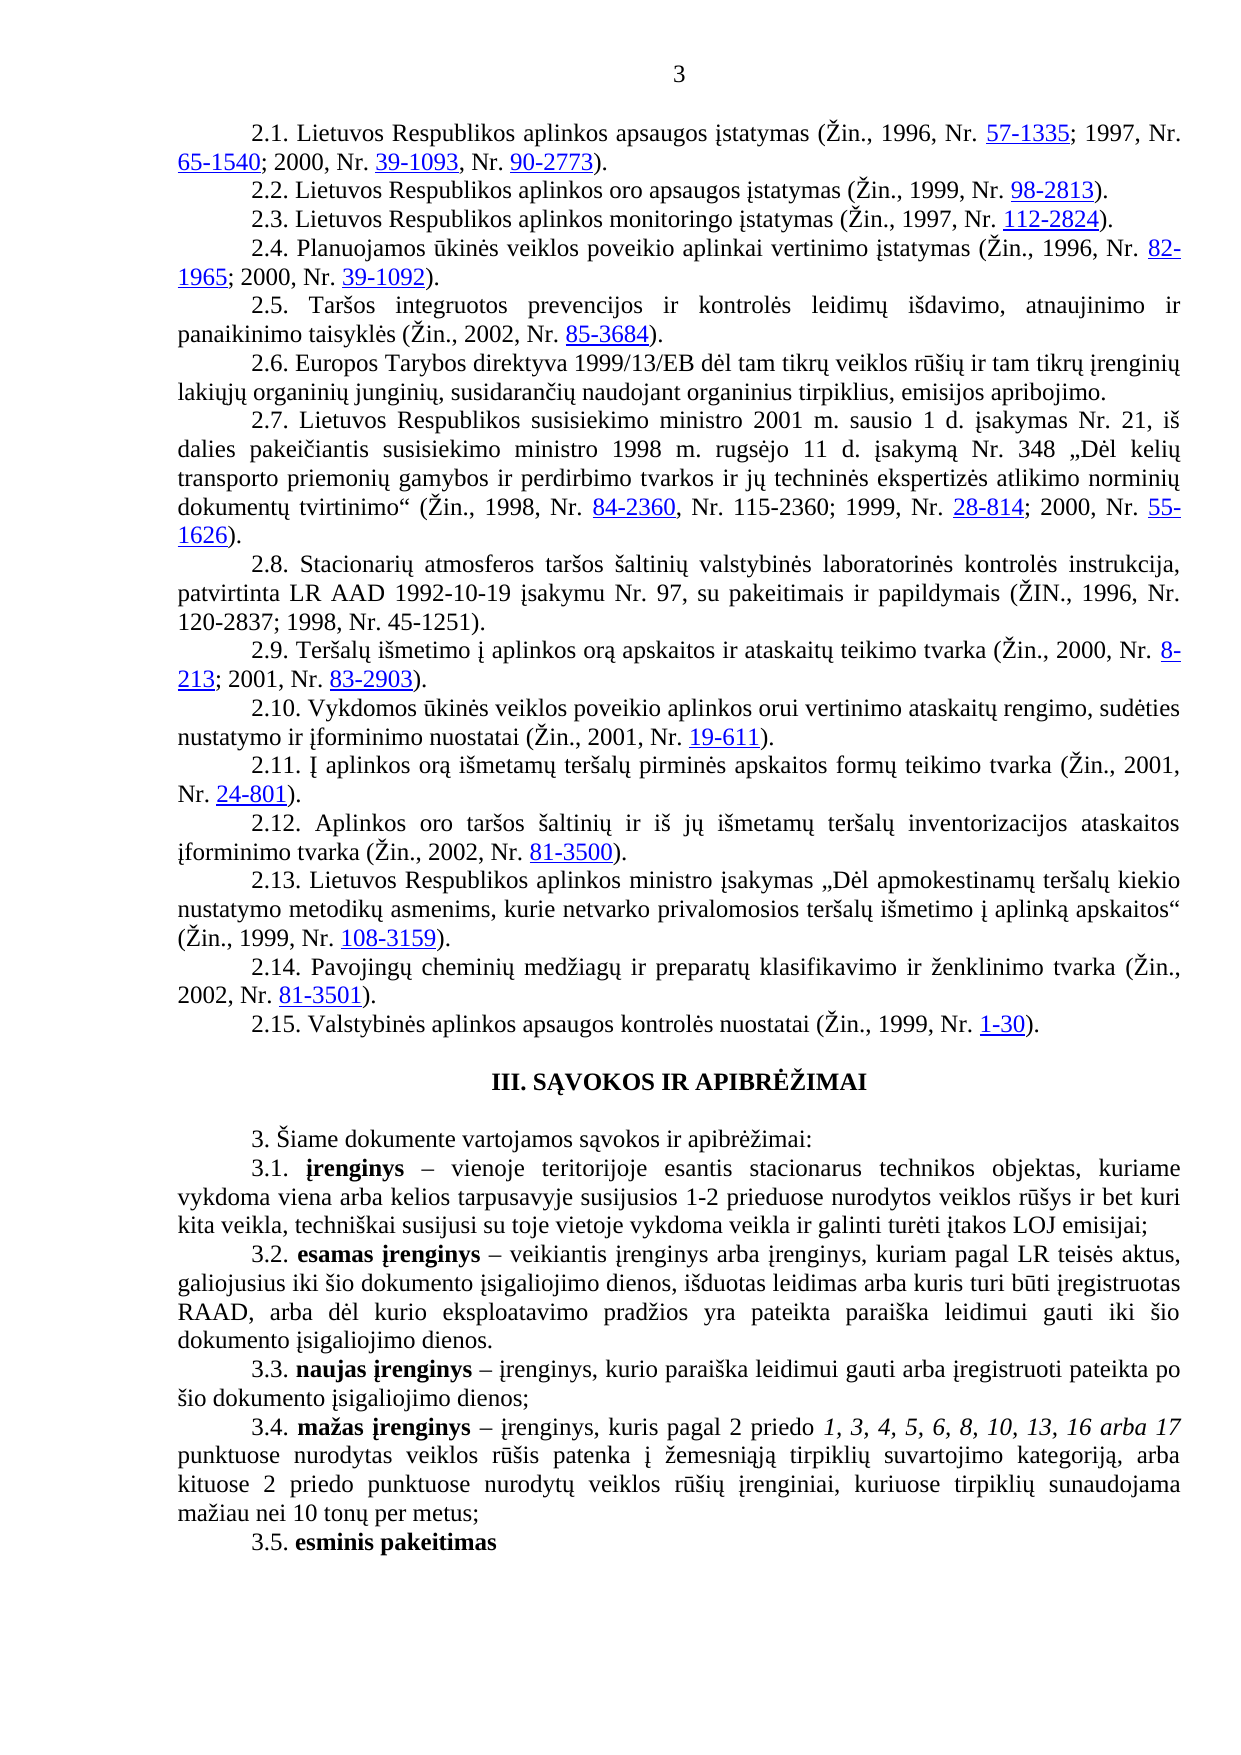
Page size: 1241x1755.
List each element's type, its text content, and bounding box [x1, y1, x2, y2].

text 2.3. Lietuvos Respublikos aplinkos monitoringo įstatymas (Žin., 1997, Nr. 112-2824). [177, 204, 1181, 233]
text 3.3. naujas įrenginys – įrenginys, kurio paraiška leidimui gauti arba įregistruoti pateikta po šio dokumento įsigaliojimo dienos; [177, 1354, 1181, 1412]
text 2.4. Planuojamos ūkinės veiklos poveikio aplinkai vertinimo įstatymas (Žin., 1996, Nr. 82-1965; 2000, Nr. 39-1092). [177, 233, 1181, 291]
text 3.4. mažas įrenginys – įrenginys, kuris pagal 2 priedo 1, 3, 4, 5, 6, 8, 10, 13, 16 arba 17 punktuose nurodytas veiklos rūšis patenka į žemesniąją tirpiklių suvartojimo kategoriją, arba kituose 2 priedo punktuose nurodytų veiklos rūšių įrenginiai, kuriuose tirpiklių sunaudojama mažiau nei 10 tonų per metus; [177, 1412, 1181, 1527]
text III. SĄVOKOS IR APIBRĖŽIMAI [177, 1067, 1181, 1096]
text 2.15. Valstybinės aplinkos apsaugos kontrolės nuostatai (Žin., 1999, Nr. 1-30). [177, 1009, 1181, 1038]
text 2.8. Stacionarių atmosferos taršos šaltinių valstybinės laboratorinės kontrolės instrukcija, patvirtinta LR AAD 1992-10-19 įsakymu Nr. 97, su pakeitimais ir papildymais (ŽIN., 1996, Nr. 120-2837; 1998, Nr. 45-1251). [177, 549, 1181, 636]
text 2.1. Lietuvos Respublikos aplinkos apsaugos įstatymas (Žin., 1996, Nr. 57-1335; 1997, Nr. 65-1540; 2000, Nr. 39-1093, Nr. 90-2773). [177, 118, 1181, 176]
text 2.12. Aplinkos oro taršos šaltinių ir iš jų išmetamų teršalų inventorizacijos ataskaitos įforminimo tvarka (Žin., 2002, Nr. 81-3500). [177, 808, 1181, 866]
text 2.11. Į aplinkos orą išmetamų teršalų pirminės apskaitos formų teikimo tvarka (Žin., 2001, Nr. 24-801). [177, 751, 1181, 808]
text 2.9. Teršalų išmetimo į aplinkos orą apskaitos ir ataskaitų teikimo tvarka (Žin., 2000, Nr. 8-213; 2001, Nr. 83-2903). [177, 636, 1181, 693]
text 3. Šiame dokumente vartojamos sąvokos ir apibrėžimai: [177, 1124, 1181, 1153]
text 2.13. Lietuvos Respublikos aplinkos ministro įsakymas „Dėl apmokestinamų teršalų kiekio nustatymo metodikų asmenims, kurie netvarko privalomosios teršalų išmetimo į aplinką apskaitos“ (Žin., 1999, Nr. 108-3159). [177, 866, 1181, 952]
text 3.1. įrenginys – vienoje teritorijoje esantis stacionarus technikos objektas, kuriame vykdoma viena arba kelios tarpusavyje susijusios 1-2 prieduose nurodytos veiklos rūšys ir bet kuri kita veikla, techniškai susijusi su toje vietoje vykdoma veikla ir galinti turėti įtakos LOJ emisijai; [177, 1153, 1181, 1239]
text 3.5. esminis pakeitimas [177, 1527, 1181, 1556]
text 2.5. Taršos integruotos prevencijos ir kontrolės leidimų išdavimo, atnaujinimo ir panaikinimo taisyklės (Žin., 2002, Nr. 85-3684). [177, 291, 1181, 348]
text 2.2. Lietuvos Respublikos aplinkos oro apsaugos įstatymas (Žin., 1999, Nr. 98-2813). [177, 176, 1181, 204]
text 2.10. Vykdomos ūkinės veiklos poveikio aplinkos orui vertinimo ataskaitų rengimo, sudėties nustatymo ir įforminimo nuostatai (Žin., 2001, Nr. 19-611). [177, 693, 1181, 751]
text 2.7. Lietuvos Respublikos susisiekimo ministro 2001 m. sausio 1 d. įsakymas Nr. 21, iš dalies pakeičiantis susisiekimo ministro 1998 m. rugsėjo 11 d. įsakymą Nr. 348 „Dėl kelių transporto priemonių gamybos ir perdirbimo tvarkos ir jų techninės ekspertizės atlikimo norminių dokumentų tvirtinimo“ (Žin., 1998, Nr. 84-2360, Nr. 115-2360; 1999, Nr. 28-814; 2000, Nr. 55-1626). [177, 406, 1181, 549]
text 3.2. esamas įrenginys – veikiantis įrenginys arba įrenginys, kuriam pagal LR teisės aktus, galiojusius iki šio dokumento įsigaliojimo dienos, išduotas leidimas arba kuris turi būti įregistruotas RAAD, arba dėl kurio eksploatavimo pradžios yra pateikta paraiška leidimui gauti iki šio dokumento įsigaliojimo dienos. [177, 1239, 1181, 1354]
text 2.14. Pavojingų cheminių medžiagų ir preparatų klasifikavimo ir ženklinimo tvarka (Žin., 2002, Nr. 81-3501). [177, 952, 1181, 1009]
text 2.6. Europos Tarybos direktyva 1999/13/EB dėl tam tikrų veiklos rūšių ir tam tikrų įrenginių lakiųjų organinių junginių, susidarančių naudojant organinius tirpiklius, emisijos apribojimo. [177, 348, 1181, 406]
